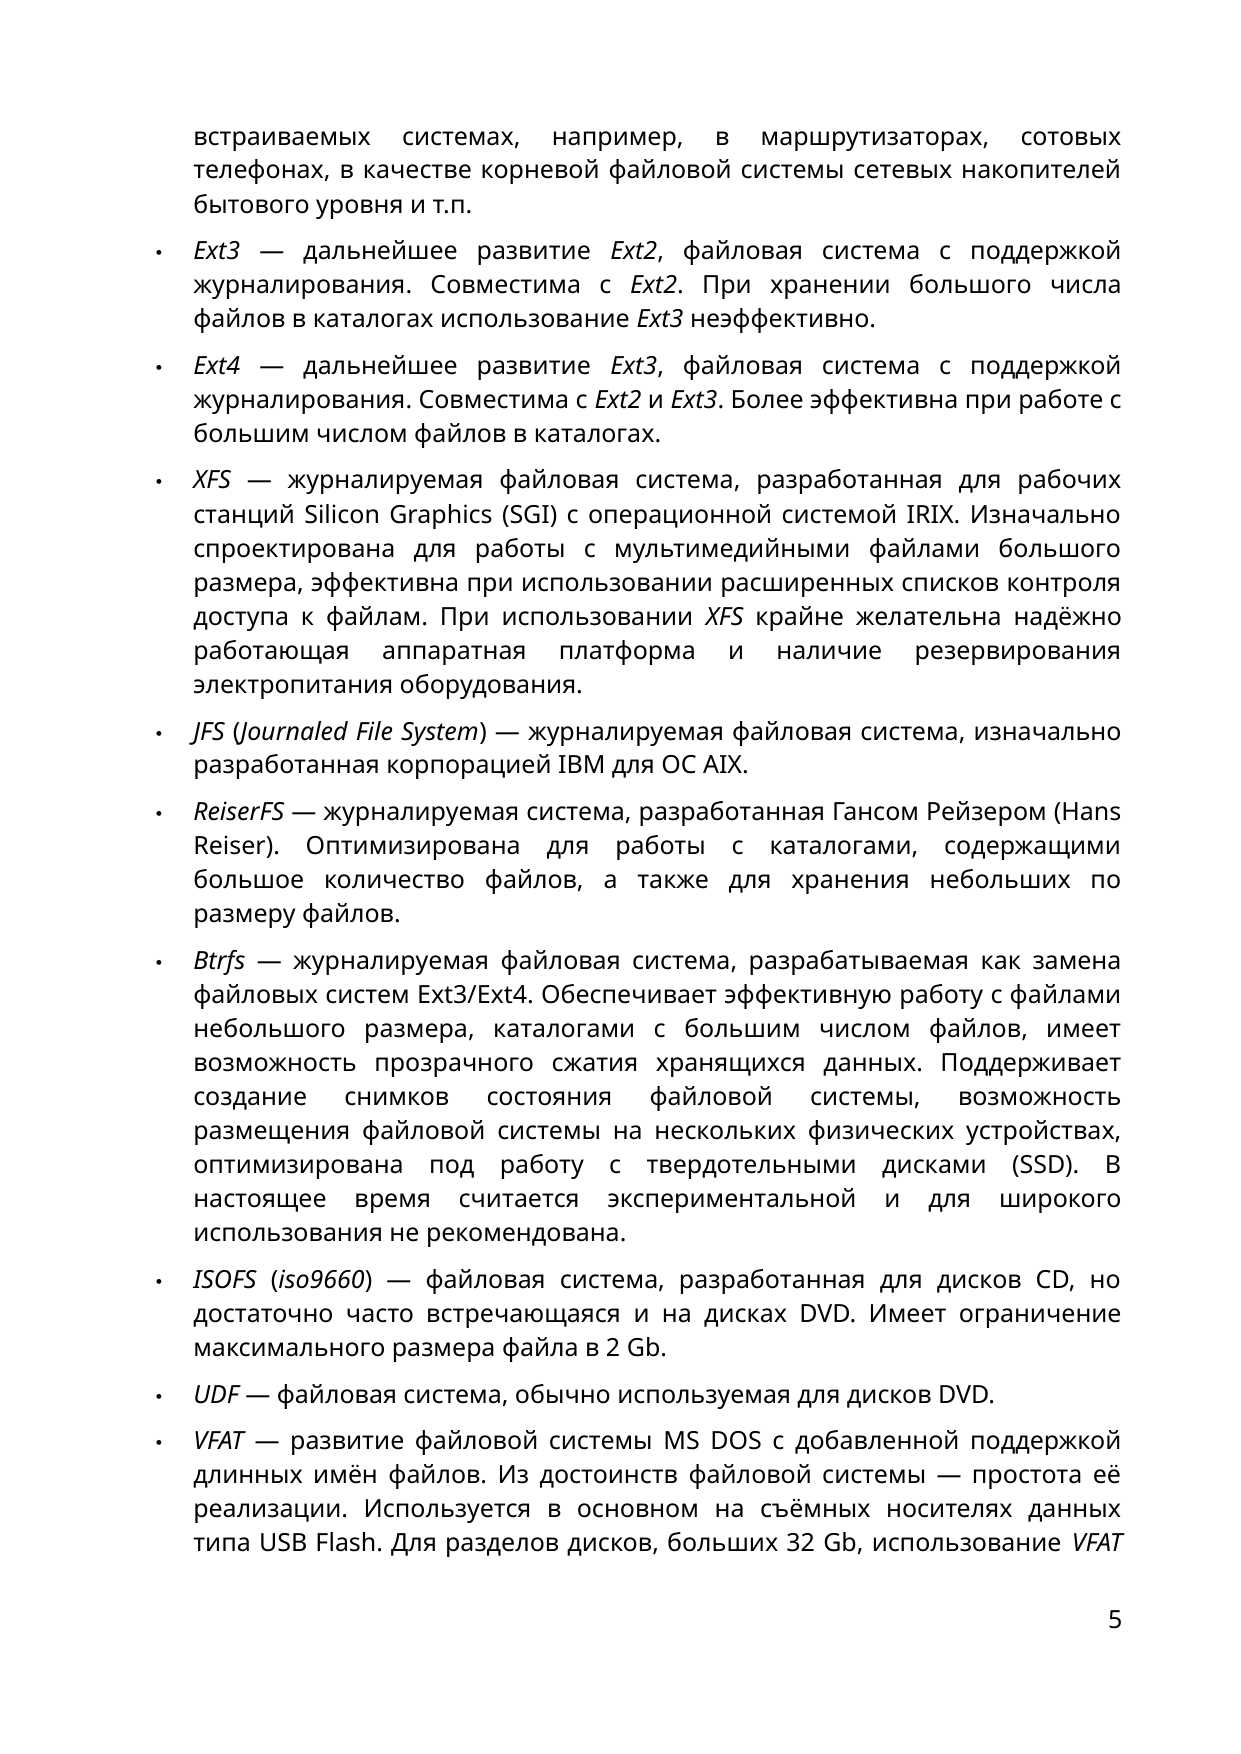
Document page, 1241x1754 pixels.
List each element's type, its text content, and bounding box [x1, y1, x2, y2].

list ISOFS (iso9660) — файловая система, разработанная для дисков CD, но достаточно часто встречающаяся и на дисках DVD. Имеет ограничение максимального размера файла в 2 Gb. [156, 1262, 1122, 1364]
list Ext3 — дальнейшее развитие Ext2, файловая система с поддержкой журналирования. Совместима с Ext2. При хранении большого числа файлов в каталогах использование Ext3 неэффективно. [156, 233, 1122, 335]
list Ext4 — дальнейшее развитие Ext3, файловая система с поддержкой журналирования. Совместима с Ext2 и Ext3. Более эффективна при работе с большим числом файлов в каталогах. [156, 347, 1122, 450]
list VFAT — развитие файловой системы MS DOS с добавленной поддержкой длинных имён файлов. Из достоинств файловой системы — простота её реализации. Используется в основном на съёмных носителях данных типа USB Flash. Для разделов дисков, больших 32 Gb, использование VFAT [156, 1423, 1122, 1559]
list JFS (Journaled File System) — журналируемая файловая система, изначально разработанная корпорацией IBM для ОС AIX. [156, 713, 1122, 781]
list Btrfs — журналируемая файловая система, разрабатываемая как замена файловых систем Ext3/Ext4. Обеспечивает эффективную работу с файлами небольшого размера, каталогами с большим числом файлов, имеет возможность прозрачного сжатия хранящихся данных. Поддерживает создание снимков состояния файловой системы, возможность размещения файловой системы на нескольких физических устройствах, оптимизирована под работу с твердотельными дисками (SSD). В настоящее время считается экспериментальной и для широкого использования не рекомендована. [156, 942, 1122, 1249]
list XFS — журналируемая файловая система, разработанная для рабочих станций Silicon Graphics (SGI) с операционной системой IRIX. Изначально спроектирована для работы с мультимедийными файлами большого размера, эффективна при использовании расширенных списков контроля доступа к файлам. При использовании XFS крайне желательна надёжно работающая аппаратная платформа и наличие резервирования электропитания оборудования. [156, 462, 1122, 701]
list встраиваемых системах, например, в маршрутизаторах, сотовых телефонах, в качестве корневой файловой системы сетевых накопителей бытового уровня и т.п. [156, 118, 1122, 220]
list ReiserFS — журналируемая система, разработанная Гансом Рейзером (Hans Reiser). Оптимизирована для работы с каталогами, содержащими большое количество файлов, а также для хранения небольших по размеру файлов. [156, 794, 1122, 930]
list UDF — файловая система, обычно используемая для дисков DVD. [156, 1376, 1122, 1410]
